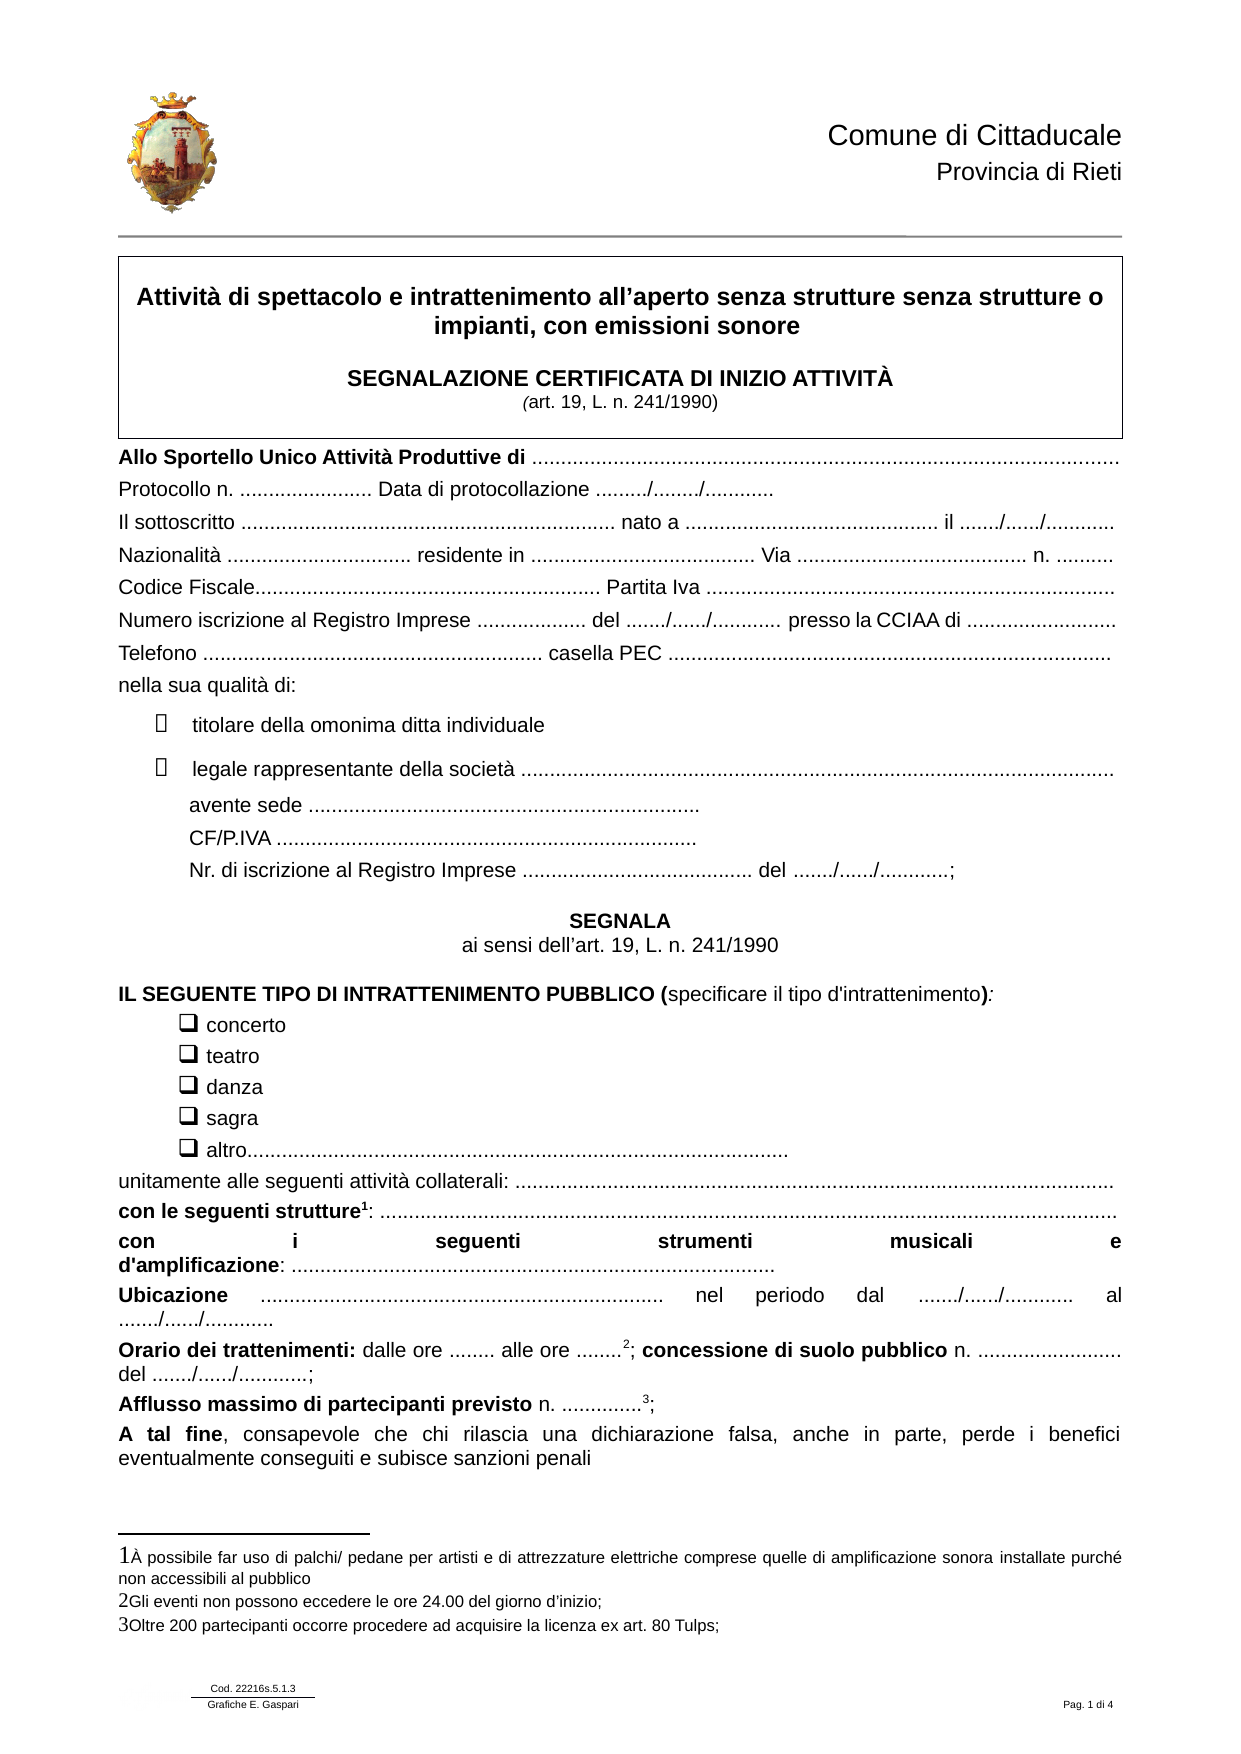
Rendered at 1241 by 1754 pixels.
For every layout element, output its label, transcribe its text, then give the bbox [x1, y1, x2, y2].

text Il sottoscritto ................................................................. nato a ............................................ il ......./....../............ [118, 510, 1122, 534]
table_header Attività di spettacolo e intrattenimento all’aperto senza strutture senza strutture o impianti, con emissioni sonore SEGNALAZIONE CERTIFICATA DI INIZIO ATTIVITÀ (art. 19, L. n. 241/1990) [119, 257, 1122, 437]
text unitamente alle seguenti attività collaterali: ........................................................................................................ [118, 1169, 1122, 1193]
text con i seguenti strumenti musicali e d'amplificazione: .................................................................................... [118, 1229, 1122, 1277]
text  teatro [177, 1044, 1122, 1069]
text À possibile far uso di palchi/ pedane per artisti e di attrezzature elettriche comprese quelle di amplificazione sonora installate purché non accessibili al pubblico [118, 1540, 1122, 1588]
text avente sede .................................................................... [189, 793, 1122, 817]
text nella sua qualità di: [118, 673, 1122, 697]
text  danza [177, 1075, 1122, 1100]
text SEGNALA [118, 909, 1122, 933]
picture [122, 87, 224, 219]
text  legale rappresentante della società ....................................................................................................... [153, 749, 1122, 783]
text  concerto [177, 1012, 1122, 1037]
text Orario dei trattenimenti: dalle ore ........ alle ore ........; concessione di suolo pubblico n. ......................... del ......./....../............; [118, 1337, 1122, 1385]
text Provincia di Rieti [224, 157, 1122, 185]
text A tal fine, consapevole che chi rilascia una dichiarazione falsa, anche in parte, perde i benefici eventualmente conseguiti e subisce sanzioni penali [118, 1422, 1122, 1470]
text  titolare della omonima ditta individuale [153, 706, 1122, 739]
text con le seguenti strutture: ................................................................................................................................ [118, 1199, 1122, 1223]
text Oltre 200 partecipanti occorre procedere ad acquisire la licenza ex art. 80 Tulps; [118, 1612, 1122, 1636]
text Nr. di iscrizione al Registro Imprese ........................................ del ......./....../............; [189, 858, 1122, 882]
text Nazionalità ................................ residente in ....................................... Via ........................................ n. .......... [118, 542, 1122, 566]
text Telefono ........................................................... casella PEC ............................................................................. [118, 640, 1122, 664]
text Afflusso massimo di partecipanti previsto n. ..............; [118, 1392, 1122, 1416]
text Allo Sportello Unico Attività Produttive di [118, 445, 1122, 469]
text  altro.............................................................................................. [177, 1137, 1122, 1162]
text  sagra [177, 1106, 1122, 1131]
text Protocollo n. ....................... Data di protocollazione ........./......../............ [118, 477, 1122, 501]
text Comune di Cittaducale [224, 118, 1122, 152]
text CF/P.IVA ......................................................................... [189, 825, 1122, 849]
text Gli eventi non possono eccedere le ore 24.00 del giorno d’inizio; [118, 1588, 1122, 1612]
text ai sensi dell’art. 19, L. n. 241/1990 [118, 933, 1122, 957]
text IL SEGUENTE TIPO DI INTRATTENIMENTO PUBBLICO (specificare il tipo d'intrattenimento): [118, 982, 1122, 1006]
text Numero iscrizione al Registro Imprese ................... del ......./....../............ presso la CCIAA di .......................... [118, 608, 1122, 632]
text Ubicazione ...................................................................... nel periodo dal ......./....../............ al ......./....../............ [118, 1283, 1122, 1331]
text Codice Fiscale............................................................ Partita Iva ....................................................................... [118, 575, 1122, 599]
